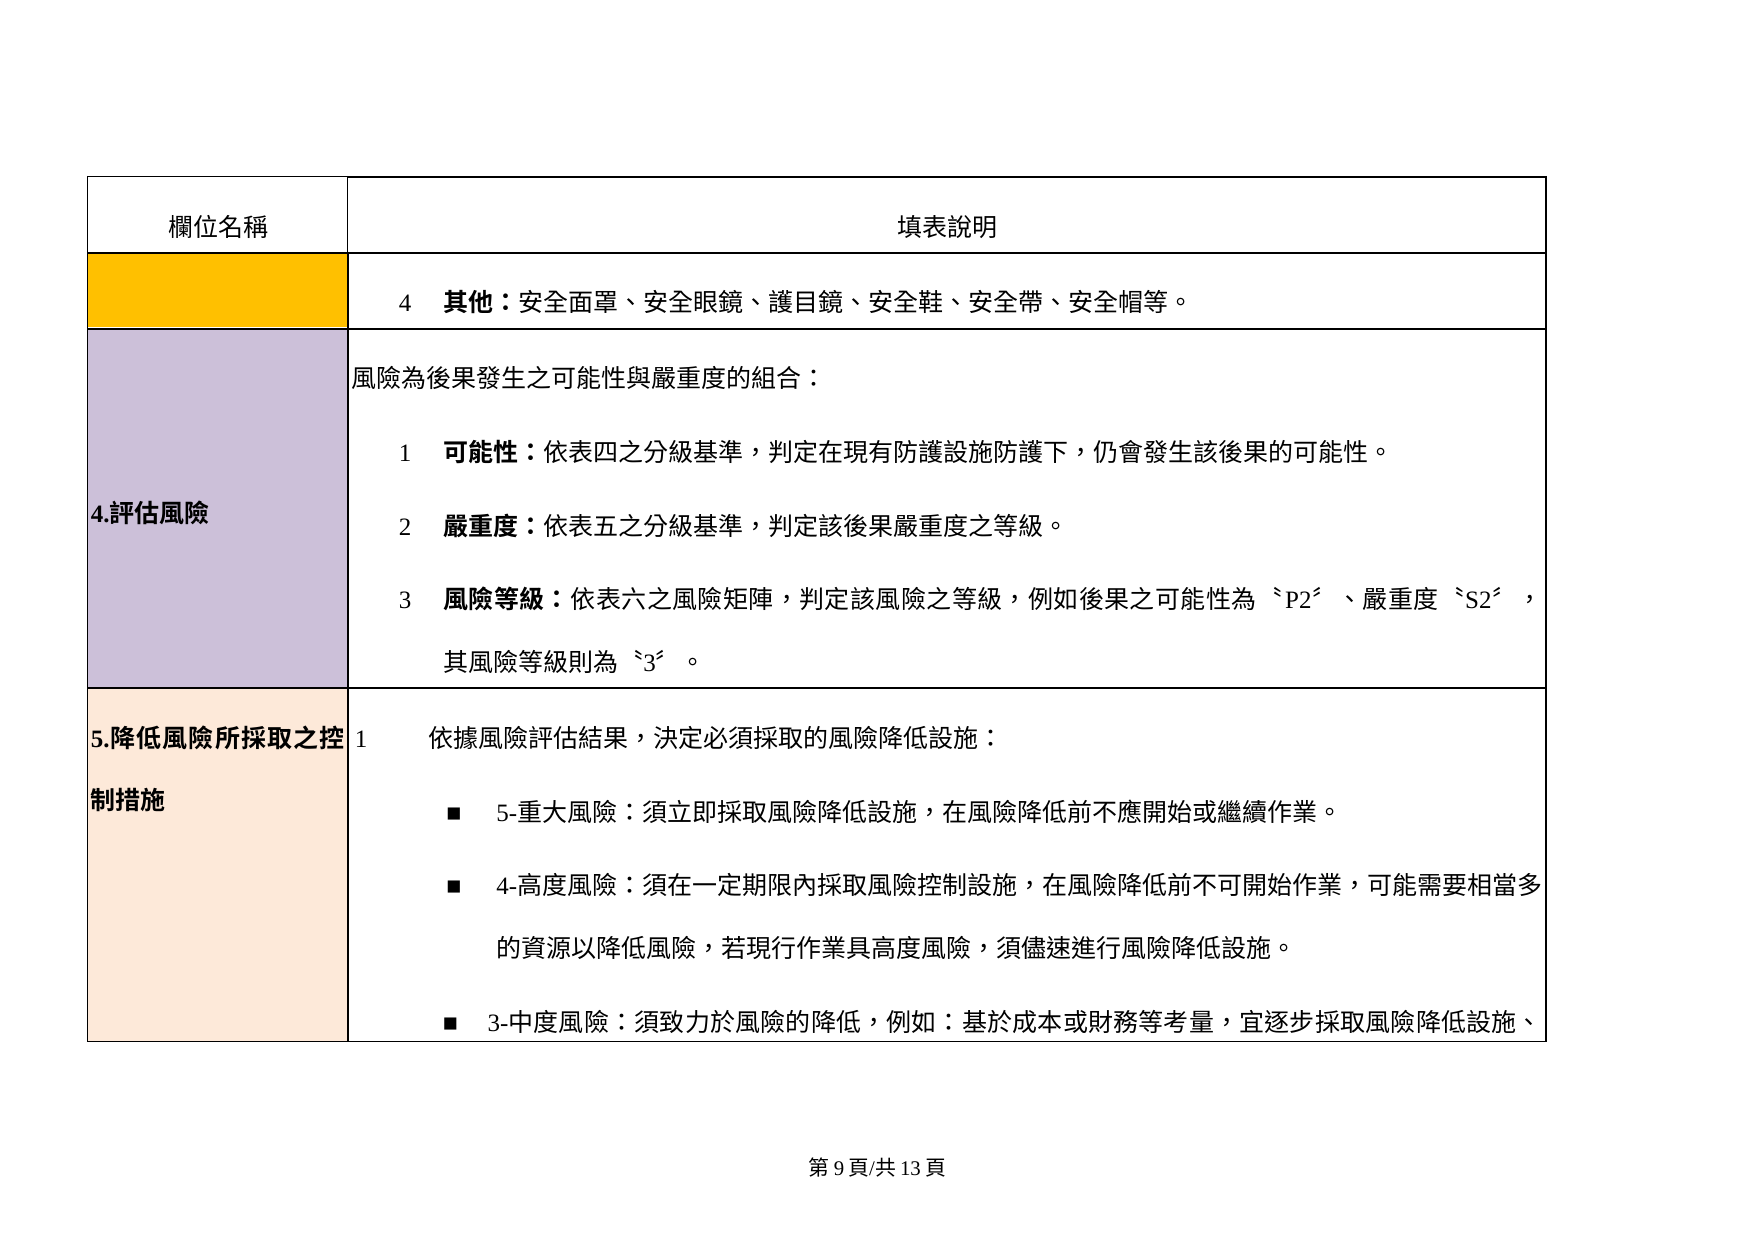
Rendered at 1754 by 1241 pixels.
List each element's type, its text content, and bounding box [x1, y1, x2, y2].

table_cell 風險為後果發生之可能性與嚴重度的組合： 可能性：依表四之分級基準，判定在現有防護設施防護下，仍會發生該後果的可能性。 嚴重度：依表五之分級基準，判定該後果嚴重度之等級。 風險等級：依表六之風險矩陣，判定該風險之等級，例如後果之可能性為〝P2〞、嚴重度〝S2〞，其風險等級則為〝3〞。 [349, 330, 1545, 687]
table_header 欄位名稱 [88, 177, 347, 252]
table_header 填表說明 [348, 178, 1545, 252]
table_cell 4.評估風險 [88, 330, 347, 687]
table_cell 現有防護設施係指目前為預防或降低危害發生之可能性，或減輕其後果嚴重度所設置或採取的相關設備及措施，包含工程控制、管理控制及個人防護具等： 工程控制：係指可避免或降低危害發生可能性或後果嚴重度之裝置或設備，例如： 墜落/滾落：護欄/護圍、安全網、安全母索、安全上下設備、高空作業車、移動式施工架等。 衝撞：護欄/護圍、接觸預防裝置（包含警報、接觸停止裝置）等。 物體飛落：護欄/護圍/護網、防滑舌片、過捲揚預防裝置等。 被夾、被捲：護欄/護圍、制動裝置、雙手操作式安全裝置、光感式安全裝置、動力遮斷裝置、接觸預防裝置等。 與有害物等之接觸：雙套管、洩漏偵測器、防液堤、承液盤、沖淋設施、通風排氣裝置等。 感電：防止電擊裝置、漏電斷路器、接地設施等。 火災：防爆電氣設備、火災偵測器、消防設施、高溫自動灑水系統、靜電消除設備（如靜電夾、靜電刷、靜電銅絲、靜電布、增加作業環境濕度等）、冷凍/冷藏儲存等。 爆炸：防爆電氣設備、火災偵測器、消防設施、高溫自動灑水系統、防爆牆、靜電消除設備（如靜電夾、靜電刷、靜電銅絲、靜電布、增加作業環境濕度等）、冷凍/冷藏儲存等。 物體破裂：本安設計（設計壓力高於異常時之最高壓力）、溫度/壓力計、高溫/高壓警報、高溫/高壓連鎖停機系統、釋壓裝置（含安全閥、破裂盤、壓力調節裝置等）、破真空裝置等。 化學品洩漏：雙套管、洩漏偵測器、防液堤、承液盤、緊急遮斷閥、灑水系統、沖淋設施、通風排氣裝置等。 管理控制：係指可降低危害發生可能性或後果嚴重度之管理措施，例如：教育訓練、各類合格證、健康檢查、緊急應變計畫或程序、工作許可、上鎖/掛簽、各種標準作業程序（SOP）或工作指導書（WI）（須標註其名稱或編號）、日常巡檢、定期檢查、承攬管理、採購管理、變更管理、人員全程監視等。 個人防護具：係指可避免人員接觸危害源，或減輕人員接觸後之後果嚴重度的個人用防護器具，例如： 呼吸方面：如簡易型口罩、防塵口罩、濾毒罐呼吸防護具、濾毒罐輸氣管面罩、自給式空氣呼吸器（SCBA）等。 防護衣：一般分為A/B/C/D級，依所需防護等級予以選用。 防護手套：防火手套、防凍手套、耐酸鹼手套、絕緣手套等。 其他：安全面罩、安全眼鏡、護目鏡、安全鞋、安全帶、安全帽等。 [349, 254, 1545, 327]
table_cell 5.降低風險所採取之控制措施 [88, 689, 347, 1041]
table_cell [88, 254, 347, 327]
table_cell 依據風險評估結果，決定必須採取的風險降低設施： 5-重大風險：須立即採取風險降低設施，在風險降低前不應開始或繼續作業。 4-高度風險：須在一定期限內採取風險控制設施，在風險降低前不可開始作業，可能需要相當多的資源以降低風險，若現行作業具高度風險，須儘速進行風險降低設施。 3-中度風險：須致力於風險的降低，例如：基於成本或財務等考量，宜逐步採取風險降低設施、 [349, 689, 1545, 1041]
